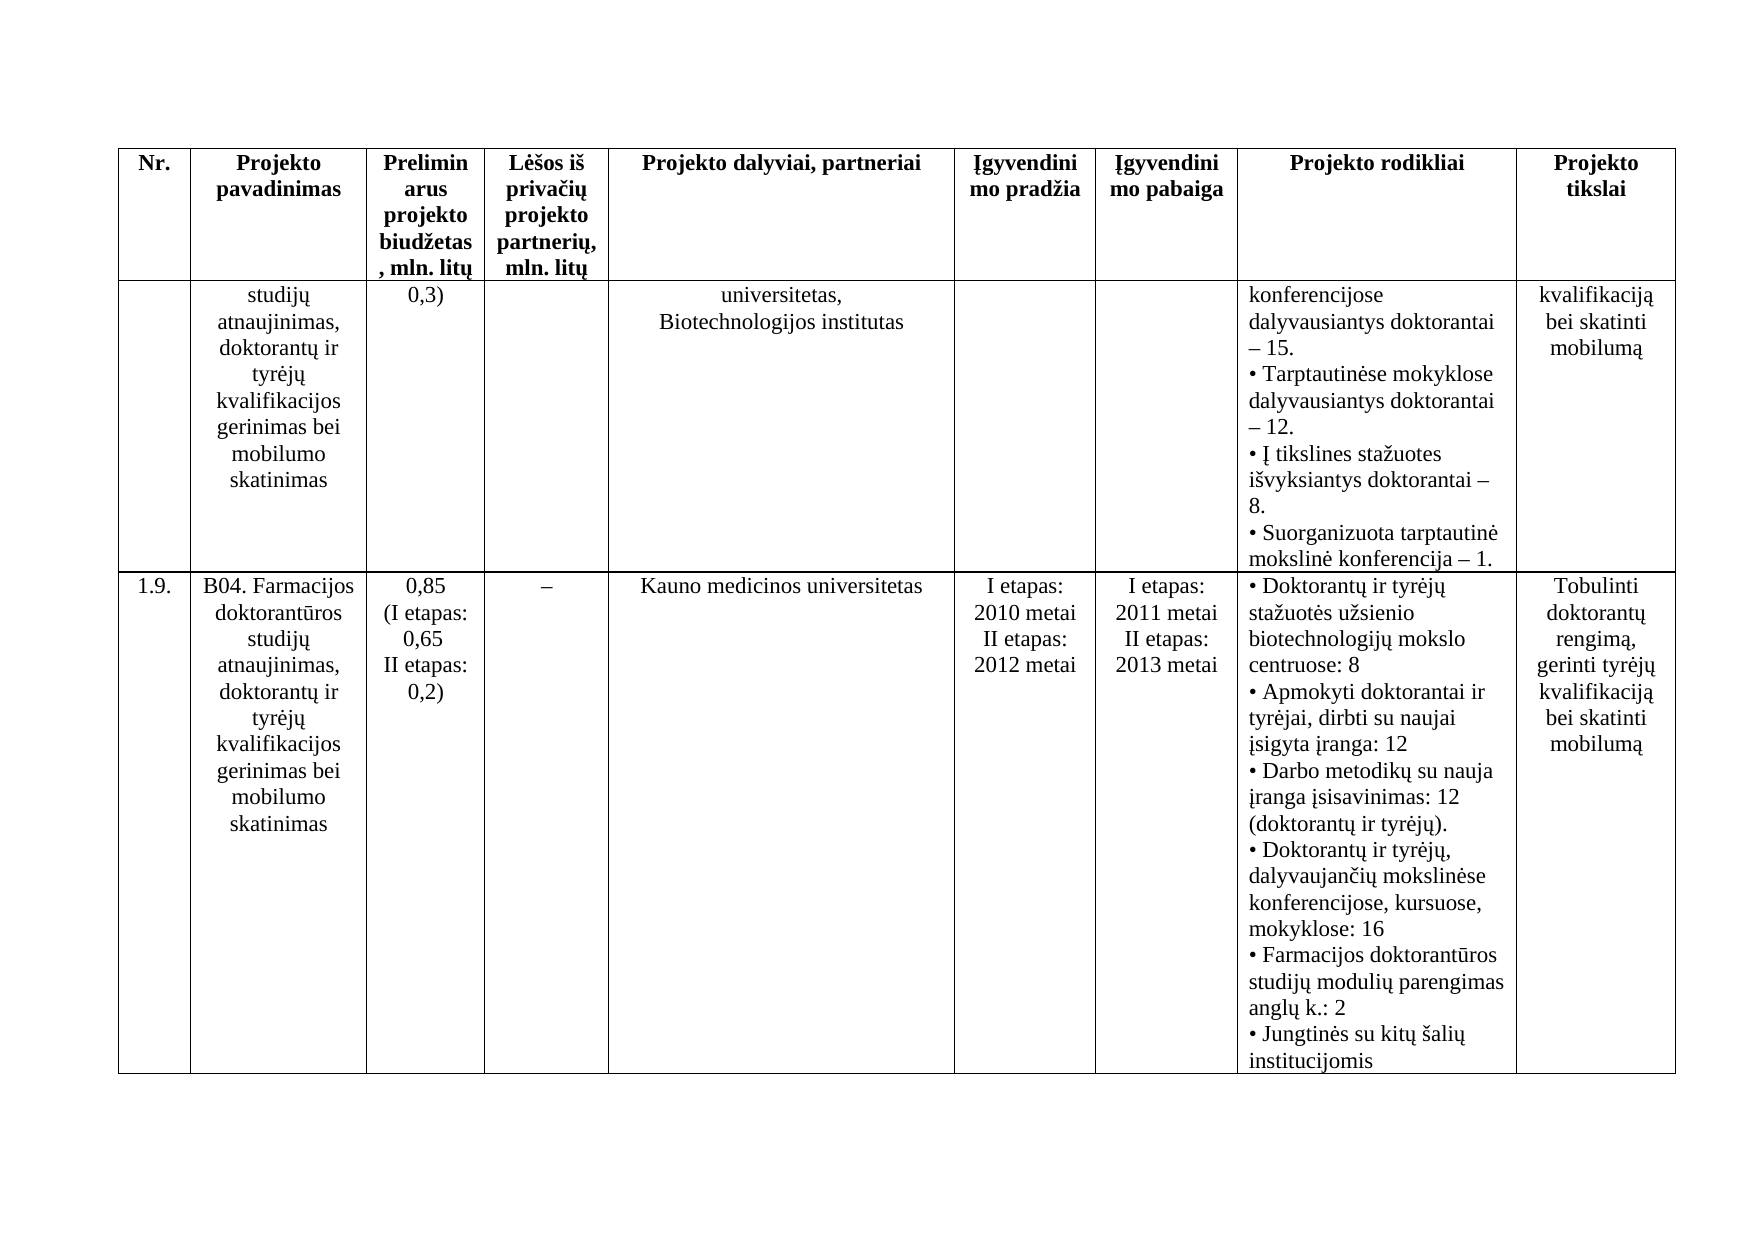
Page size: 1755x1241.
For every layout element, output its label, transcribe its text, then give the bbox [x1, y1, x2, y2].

table_cell 0,85 (I etapas: 0,65 II etapas: 0,2) [367, 573, 484, 1073]
table_cell – [485, 573, 608, 1073]
table_cell [119, 281, 190, 571]
table_cell Tobulinti doktorantų rengimą, gerinti tyrėjų kvalifikaciją bei skatinti mobilumą [1517, 573, 1675, 1073]
table_header Nr. [119, 149, 190, 280]
table_cell I etapas: 2011 metai II etapas: 2013 metai [1096, 573, 1237, 1073]
table_cell studijų atnaujinimas, doktorantų ir tyrėjų kvalifikacijos gerinimas bei mobilumo skatinimas [191, 281, 366, 571]
table_header Preliminarus projekto biudžetas, mln. litų [367, 149, 484, 280]
table_header Įgyvendinimo pabaiga [1096, 149, 1237, 280]
table_cell konferencijose dalyvausiantys doktorantai – 15. • Tarptautinėse mokyklose dalyvausiantys doktorantai – 12. • Į tikslines stažuotes išvyksiantys doktorantai – 8. • Suorganizuota tarptautinė mokslinė konferencija – 1. [1238, 281, 1516, 571]
table_cell [1096, 281, 1237, 571]
table_header Projekto tikslai [1517, 149, 1675, 280]
table_cell 1.9. [119, 573, 190, 1073]
table_cell B04. Farmacijos doktorantūros studijų atnaujinimas, doktorantų ir tyrėjų kvalifikacijos gerinimas bei mobilumo skatinimas [191, 573, 366, 1073]
table_cell I etapas: 2010 metai II etapas: 2012 metai [955, 573, 1095, 1073]
table_cell [955, 281, 1095, 571]
table_header Įgyvendinimo pradžia [955, 149, 1095, 280]
table_cell Kauno medicinos universitetas [609, 573, 954, 1073]
table_cell kvalifikaciją bei skatinti mobilumą [1517, 281, 1675, 571]
table_cell 0,3) [367, 281, 484, 571]
table_cell • Doktorantų ir tyrėjų stažuotės užsienio biotechnologijų mokslo centruose: 8 • Apmokyti doktorantai ir tyrėjai, dirbti su naujai įsigyta įranga: 12 • Darbo metodikų su nauja įranga įsisavinimas: 12 (doktorantų ir tyrėjų). • Doktorantų ir tyrėjų, dalyvaujančių mokslinėse konferencijose, kursuose, mokyklose: 16 • Farmacijos doktorantūros studijų modulių parengimas anglų k.: 2 • Jungtinės su kitų šalių institucijomis [1238, 573, 1516, 1073]
table_header Projekto dalyviai, partneriai [609, 149, 954, 280]
table_header Projekto rodikliai [1238, 149, 1516, 280]
table_cell [485, 281, 608, 571]
table_cell universitetas, Biotechnologijos institutas [609, 281, 954, 571]
table_header Projekto pavadinimas [191, 149, 366, 280]
table_header Lėšos iš privačių projekto partnerių, mln. litų [485, 149, 608, 280]
